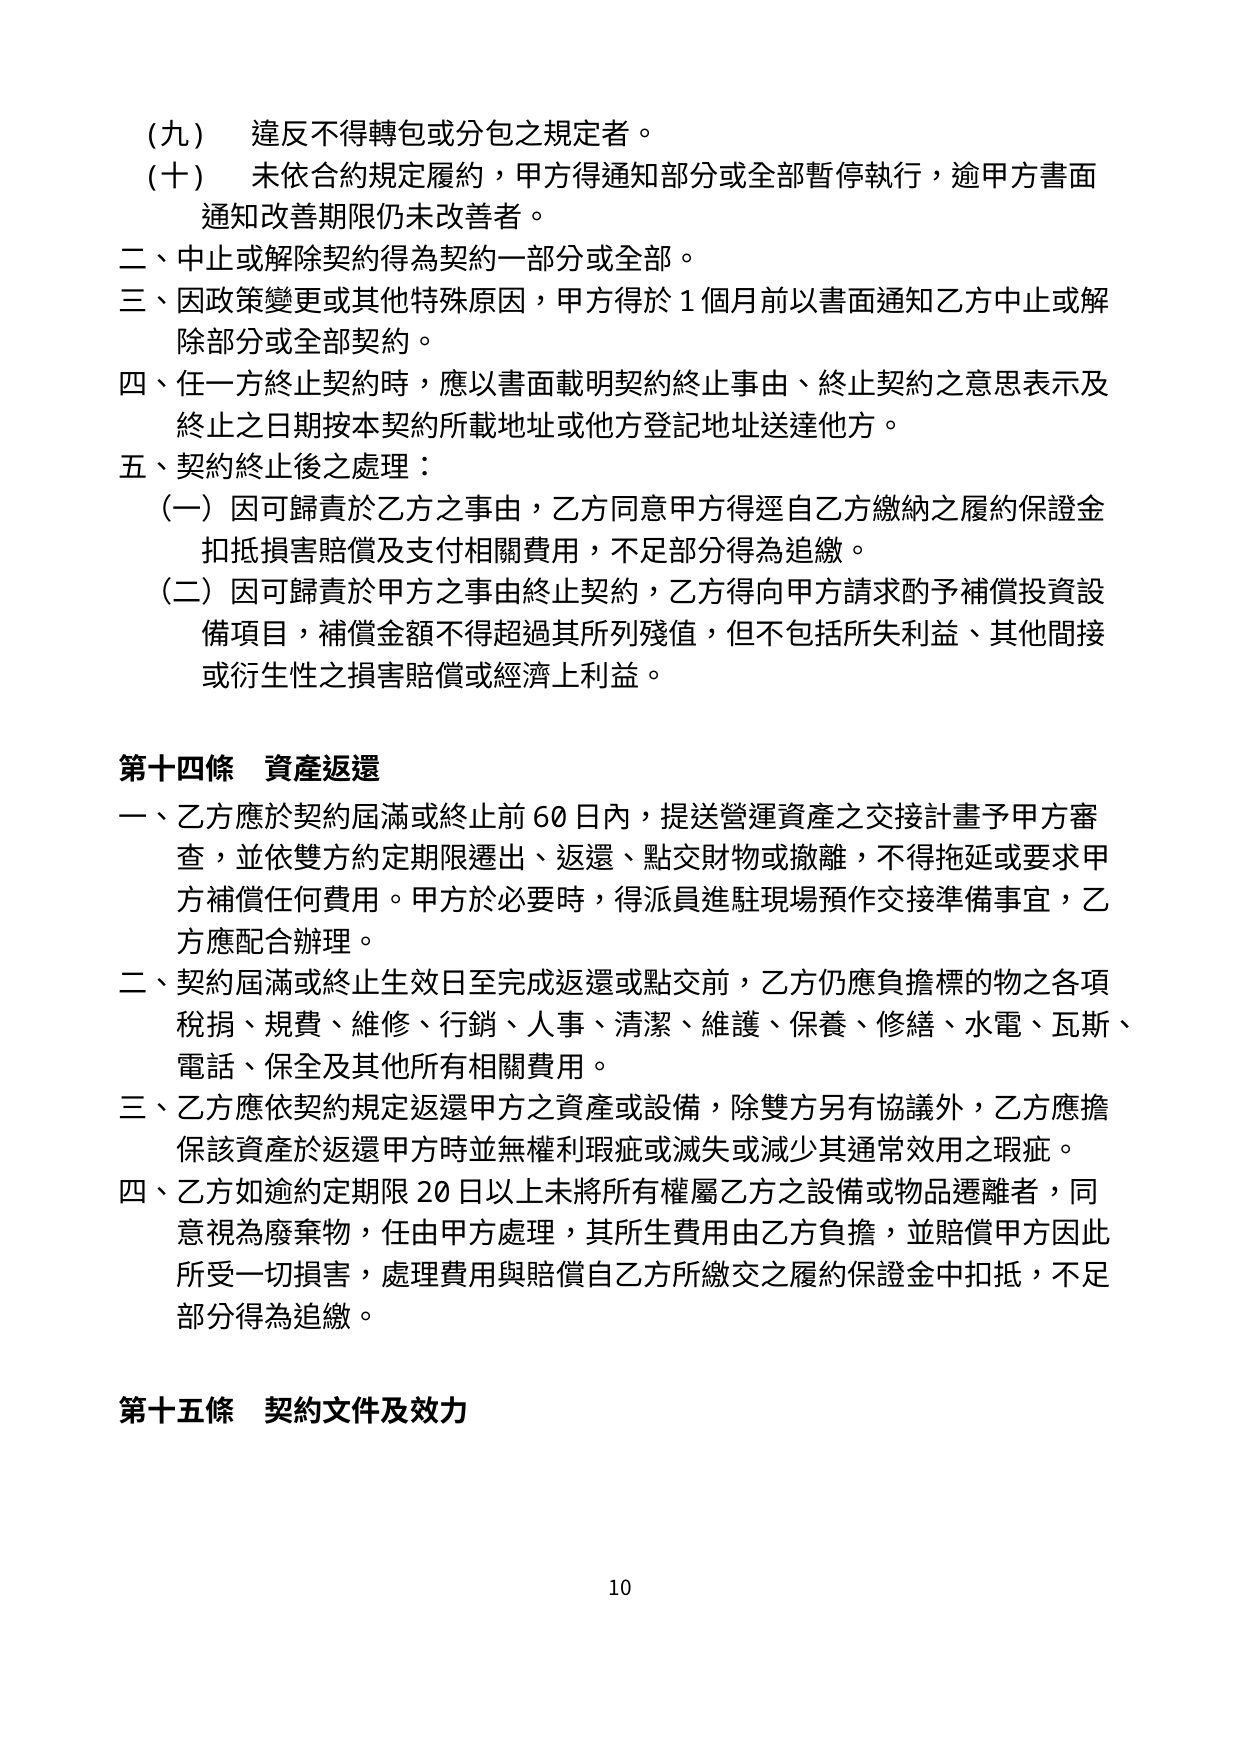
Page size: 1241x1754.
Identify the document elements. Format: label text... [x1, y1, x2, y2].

list 乙方應於契約屆滿或終止前60日內，提送營運資產之交接計畫予甲方審查，並依雙方約定期限遷出、返還、點交財物或撤離，不得拖延或要求甲方補償任何費用。甲方於必要時，得派員進駐現場預作交接準備事宜，乙方應配合辦理。 [118, 794, 1122, 961]
list 任一方終止契約時，應以書面載明契約終止事由、終止契約之意思表示及終止之日期按本契約所載地址或他方登記地址送達他方。 [118, 361, 1122, 444]
text (十) 未依合約規定履約，甲方得通知部分或全部暫停執行，逾甲方書面通知改善期限仍未改善者。 [143, 153, 1122, 236]
text 第十四條 資產返還 [118, 746, 1122, 788]
list 中止或解除契約得為契約一部分或全部。 [118, 236, 1122, 278]
text (九) 違反不得轉包或分包之規定者。 [143, 111, 1122, 153]
list 契約屆滿或終止生效日至完成返還或點交前，乙方仍應負擔標的物之各項稅捐、規費、維修、行銷、人事、清潔、維護、保養、修繕、水電、瓦斯、電話、保全及其他所有相關費用。 [118, 961, 1122, 1086]
list 乙方如逾約定期限20日以上未將所有權屬乙方之設備或物品遷離者，同意視為廢棄物，任由甲方處理，其所生費用由乙方負擔，並賠償甲方因此所受一切損害，處理費用與賠償自乙方所繳交之履約保證金中扣抵，不足部分得為追繳。 [118, 1169, 1122, 1336]
text （二）因可歸責於甲方之事由終止契約，乙方得向甲方請求酌予補償投資設備項目，補償金額不得超過其所列殘值，但不包括所失利益、其他間接或衍生性之損害賠償或經濟上利益。 [143, 569, 1122, 694]
text 第十五條 契約文件及效力 [118, 1388, 1122, 1429]
list 因政策變更或其他特殊原因，甲方得於1個月前以書面通知乙方中止或解除部分或全部契約。 [118, 278, 1122, 361]
list 乙方應依契約規定返還甲方之資產或設備，除雙方另有協議外，乙方應擔保該資產於返還甲方時並無權利瑕疵或滅失或減少其通常效用之瑕疵。 [118, 1086, 1122, 1169]
text （一）因可歸責於乙方之事由，乙方同意甲方得逕自乙方繳納之履約保證金扣抵損害賠償及支付相關費用，不足部分得為追繳。 [143, 486, 1122, 569]
list 契約終止後之處理： [118, 444, 1122, 486]
